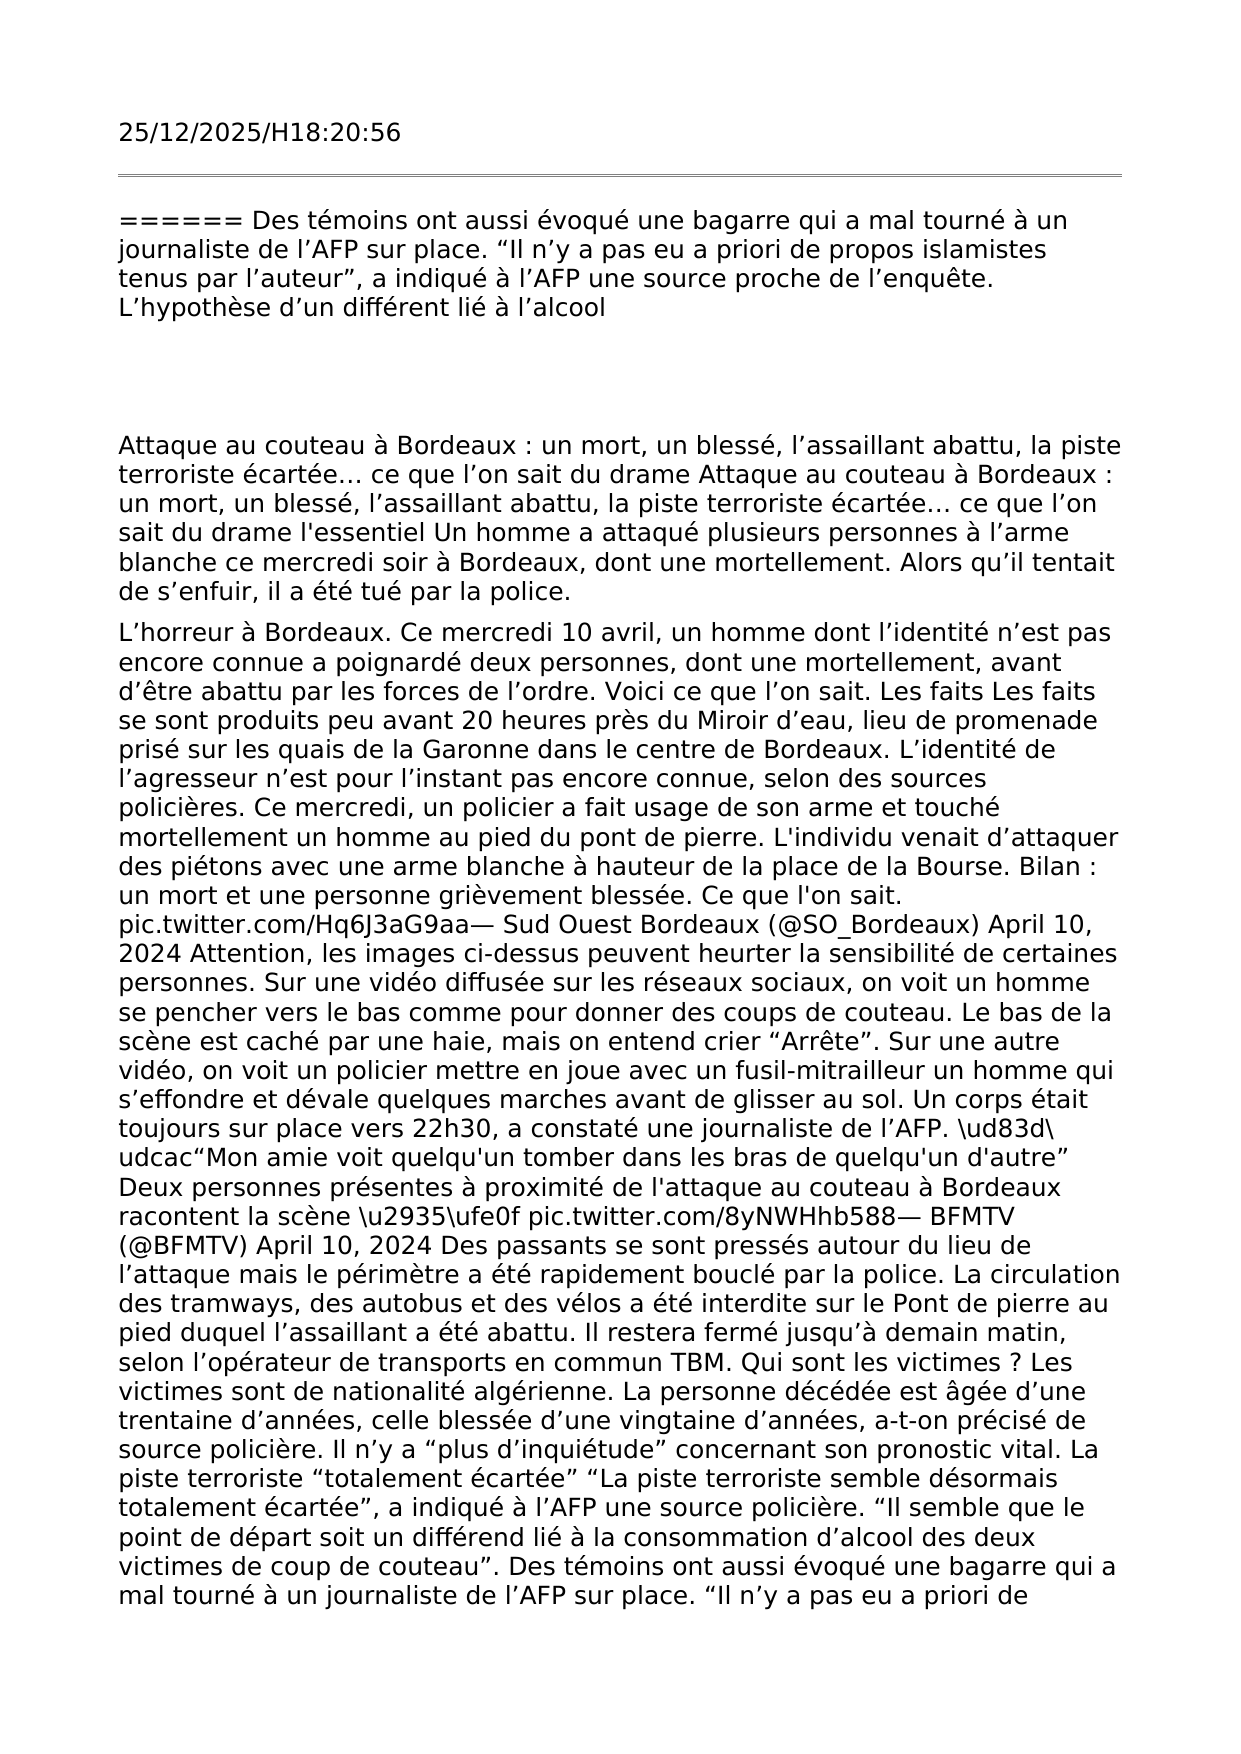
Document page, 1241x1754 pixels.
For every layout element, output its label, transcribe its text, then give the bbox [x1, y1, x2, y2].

text 25/12/2025/H18:20:56 [118, 118, 1122, 147]
text ====== Des témoins ont aussi évoqué une bagarre qui a mal tourné à un journaliste de l’AFP sur place. “Il n’y a pas eu a priori de propos islamistes tenus par l’auteur”, a indiqué à l’AFP une source proche de l’enquête. L’hypothèse d’un différent lié à l’alcool [118, 206, 1122, 323]
text L’horreur à Bordeaux. Ce mercredi 10 avril, un homme dont l’identité n’est pas encore connue a poignardé deux personnes, dont une mortellement, avant d’être abattu par les forces de l’ordre. Voici ce que l’on sait. Les faits Les faits se sont produits peu avant 20 heures près du Miroir d’eau, lieu de promenade prisé sur les quais de la Garonne dans le centre de Bordeaux. L’identité de l’agresseur n’est pour l’instant pas encore connue, selon des sources policières. Ce mercredi, un policier a fait usage de son arme et touché mortellement un homme au pied du pont de pierre. L'individu venait d’attaquer des piétons avec une arme blanche à hauteur de la place de la Bourse. Bilan : un mort et une personne grièvement blessée. Ce que l'on sait. pic.twitter.com/Hq6J3aG9aa— Sud Ouest Bordeaux (@SO_Bordeaux) April 10, 2024 Attention, les images ci-dessus peuvent heurter la sensibilité de certaines personnes. Sur une vidéo diffusée sur les réseaux sociaux, on voit un homme se pencher vers le bas comme pour donner des coups de couteau. Le bas de la scène est caché par une haie, mais on entend crier “Arrête”. Sur une autre vidéo, on voit un policier mettre en joue avec un fusil-mitrailleur un homme qui s’effondre et dévale quelques marches avant de glisser au sol. Un corps était toujours sur place vers 22h30, a constaté une journaliste de l’AFP. \ud83d\udcac“Mon amie voit quelqu'un tomber dans les bras de quelqu'un d'autre” Deux personnes présentes à proximité de l'attaque au couteau à Bordeaux racontent la scène \u2935\ufe0f pic.twitter.com/8yNWHhb588— BFMTV (@BFMTV) April 10, 2024 Des passants se sont pressés autour du lieu de l’attaque mais le périmètre a été rapidement bouclé par la police. La circulation des tramways, des autobus et des vélos a été interdite sur le Pont de pierre au pied duquel l’assaillant a été abattu. Il restera fermé jusqu’à demain matin, selon l’opérateur de transports en commun TBM. Qui sont les victimes ? Les victimes sont de nationalité algérienne. La personne décédée est âgée d’une trentaine d’années, celle blessée d’une vingtaine d’années, a-t-on précisé de source policière. Il n’y a “plus d’inquiétude” concernant son pronostic vital. La piste terroriste “totalement écartée” “La piste terroriste semble désormais totalement écartée”, a indiqué à l’AFP une source policière. “Il semble que le point de départ soit un différend lié à la consommation d’alcool des deux victimes de coup de couteau”. Des témoins ont aussi évoqué une bagarre qui a mal tourné à un journaliste de l’AFP sur place. “Il n’y a pas eu a priori de [118, 618, 1122, 1610]
text Attaque au couteau à Bordeaux : un mort, un blessé, l’assaillant abattu, la piste terroriste écartée… ce que l’on sait du drame Attaque au couteau à Bordeaux : un mort, un blessé, l’assaillant abattu, la piste terroriste écartée… ce que l’on sait du drame l'essentiel Un homme a attaqué plusieurs personnes à l’arme blanche ce mercredi soir à Bordeaux, dont une mortellement. Alors qu’il tentait de s’enfuir, il a été tué par la police. [118, 431, 1122, 606]
